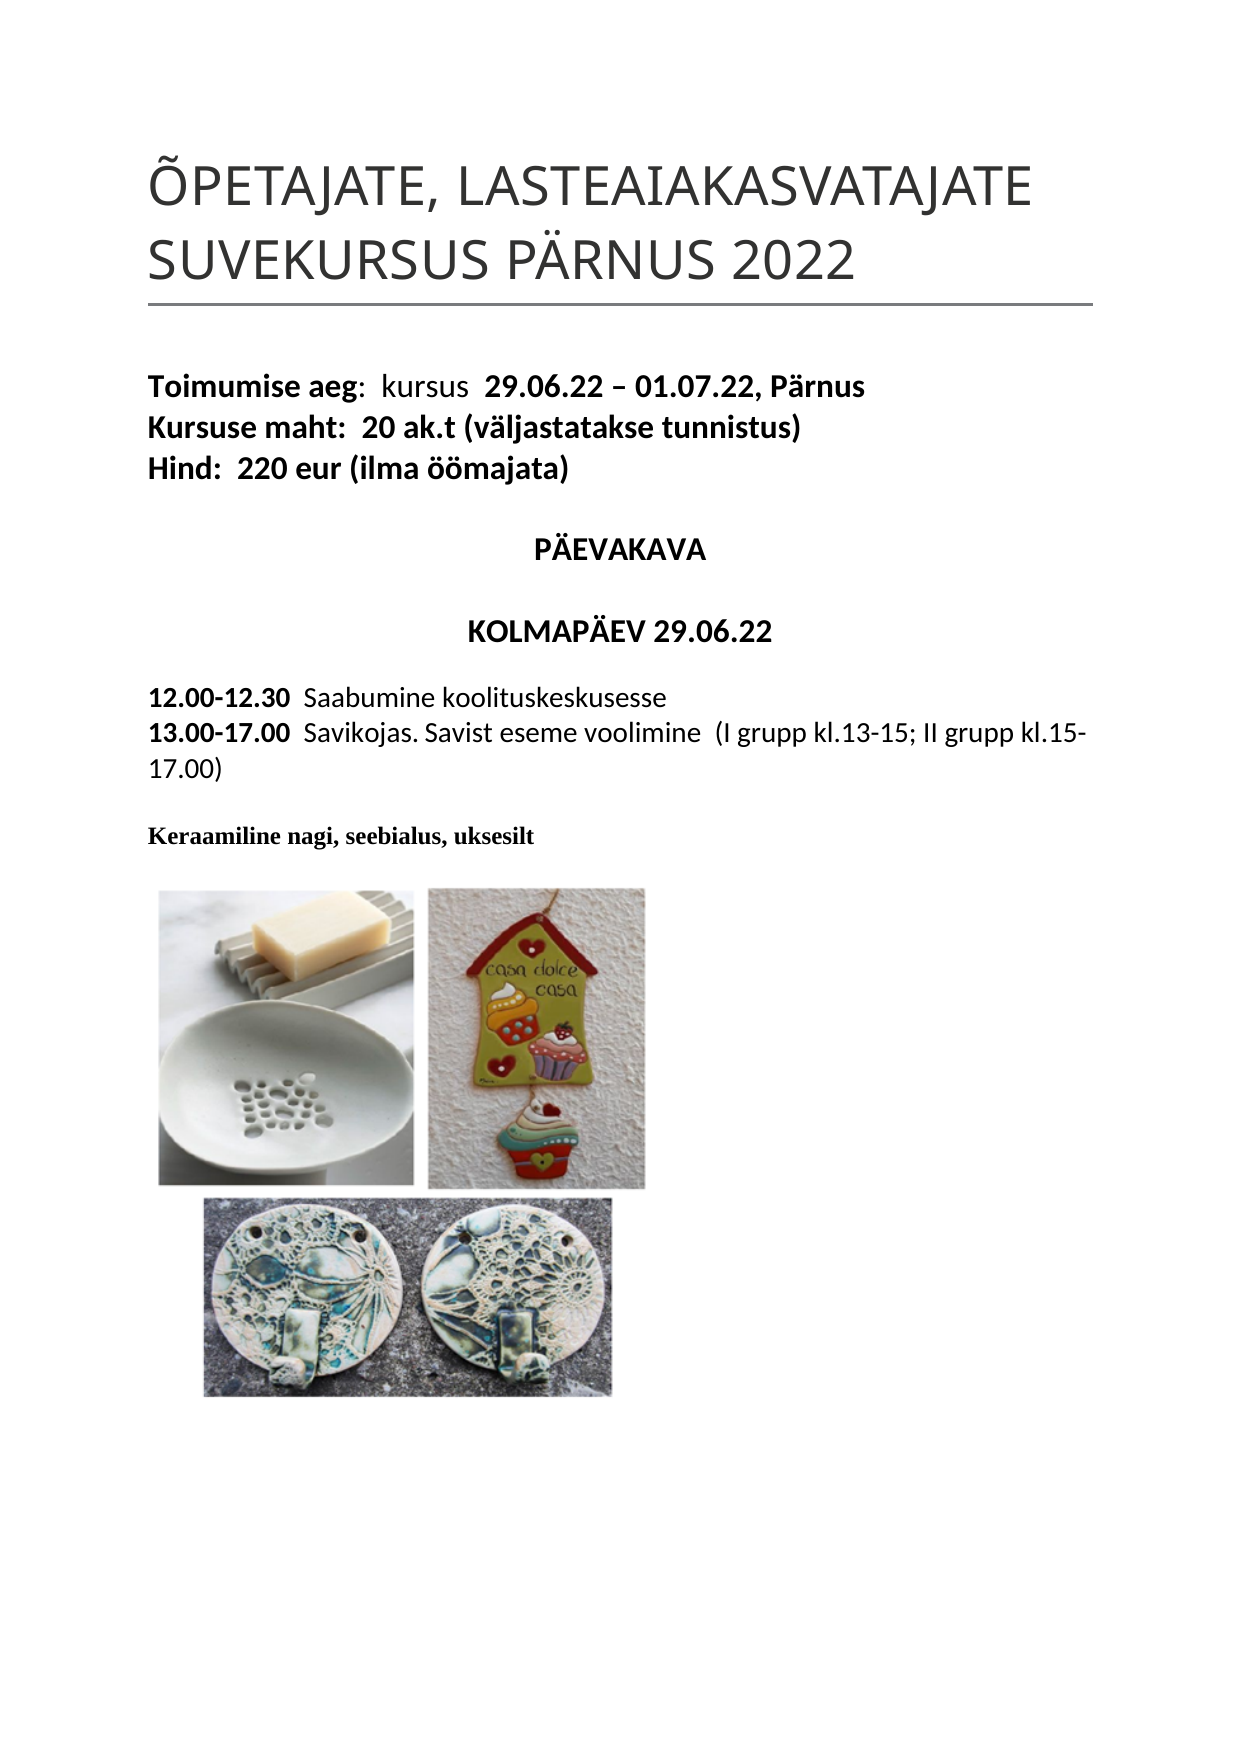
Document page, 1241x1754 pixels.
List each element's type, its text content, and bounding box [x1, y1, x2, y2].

text Kursuse maht: 20 ak.t (väljastatakse tunnistus) [148, 406, 1093, 447]
text PÄEVAKAVA [148, 528, 1093, 569]
text 13.00-17.00 Savikojas. Savist eseme voolimine (I grupp kl.13-15; II grupp kl.15-17.00) [148, 714, 1093, 786]
text 12.00-12.30 Saabumine koolituskeskusesse [148, 679, 1093, 714]
text KOLMAPÄEV 29.06.22 [148, 610, 1093, 651]
text Keraamiline nagi, seebialus, uksesilt [148, 821, 1093, 850]
text Toimumise aeg: kursus 29.06.22 – 01.07.22, Pärnus [148, 366, 1093, 406]
text ÕPETAJATE, LASTEAIAKASVATAJATE SUVEKURSUS PÄRNUS 2022 [148, 148, 1093, 303]
text Hind: 220 eur (ilma öömajata) [148, 447, 1093, 488]
